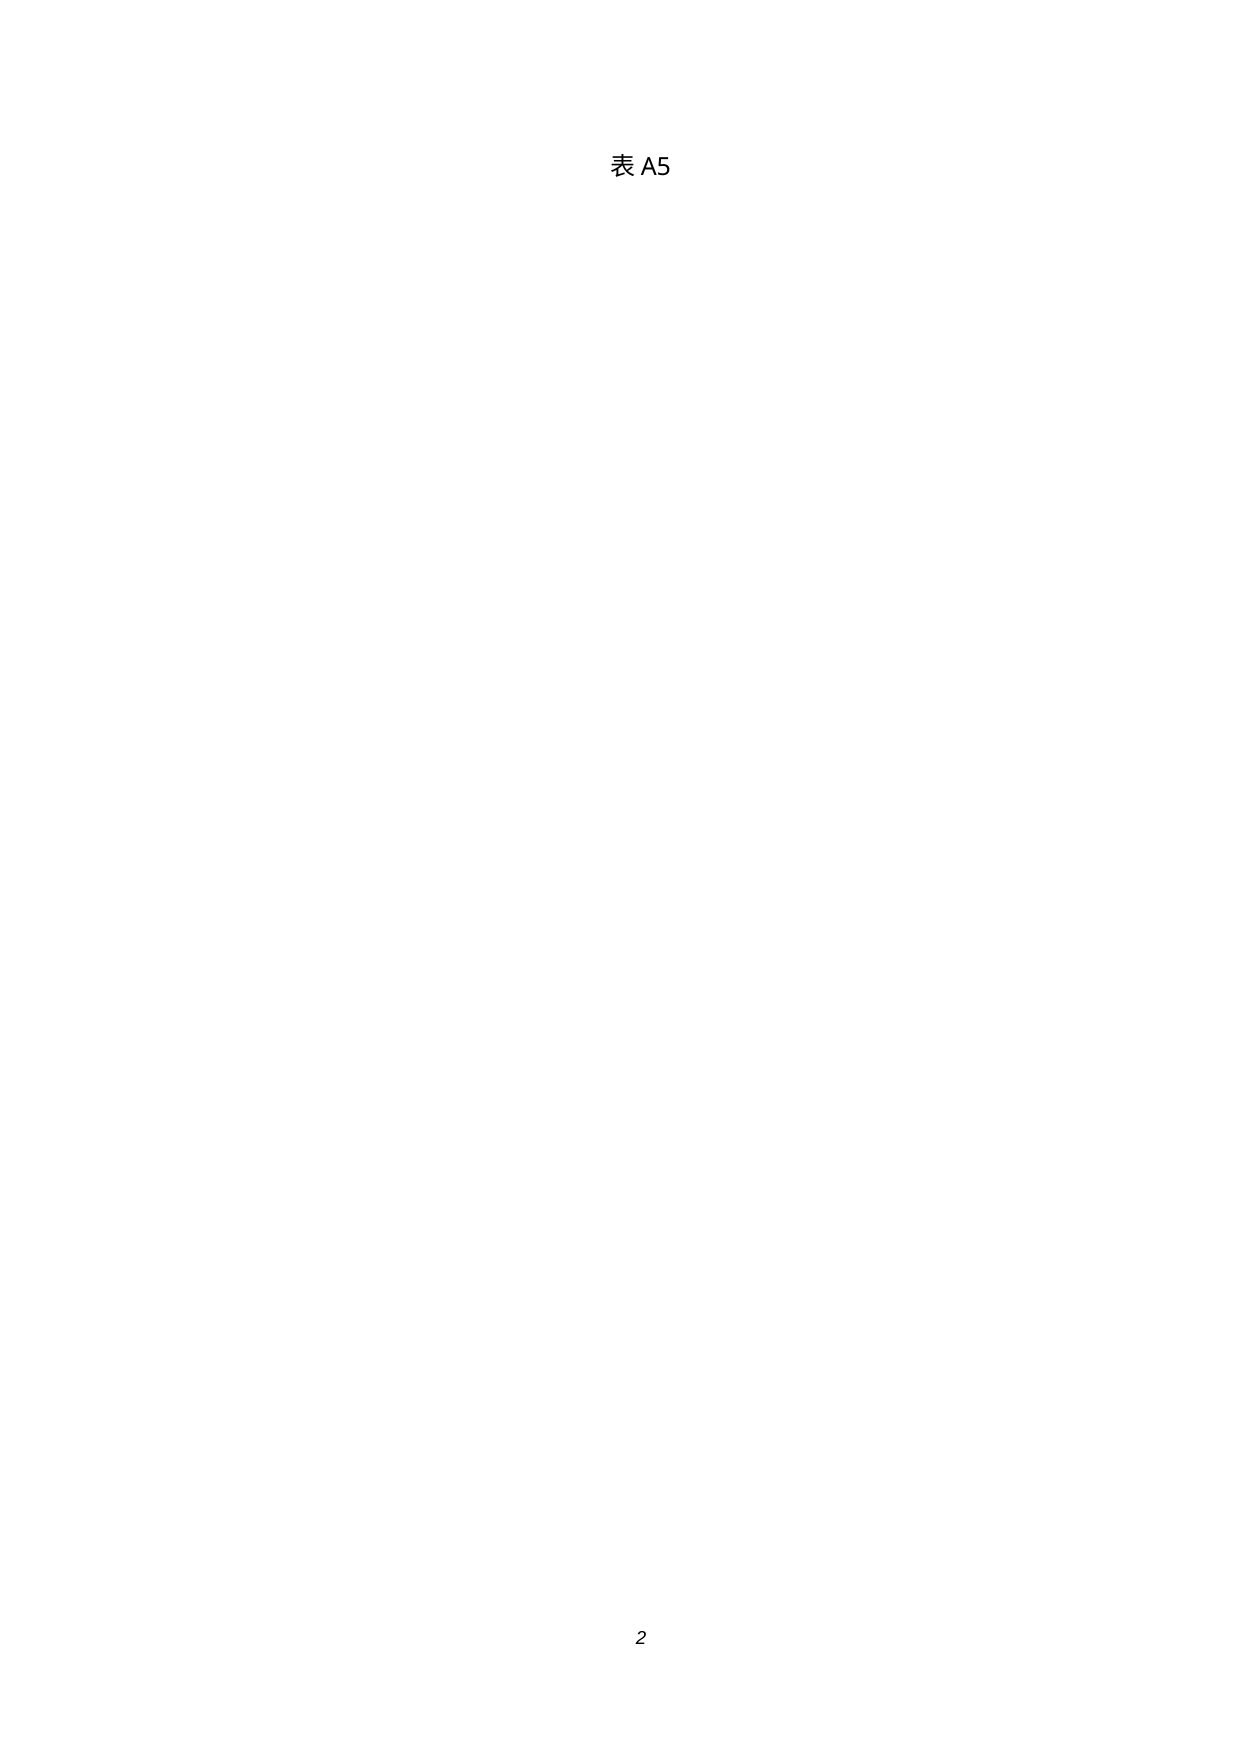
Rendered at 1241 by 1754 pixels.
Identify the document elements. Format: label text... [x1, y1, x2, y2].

text 表A5 [159, 146, 1122, 182]
